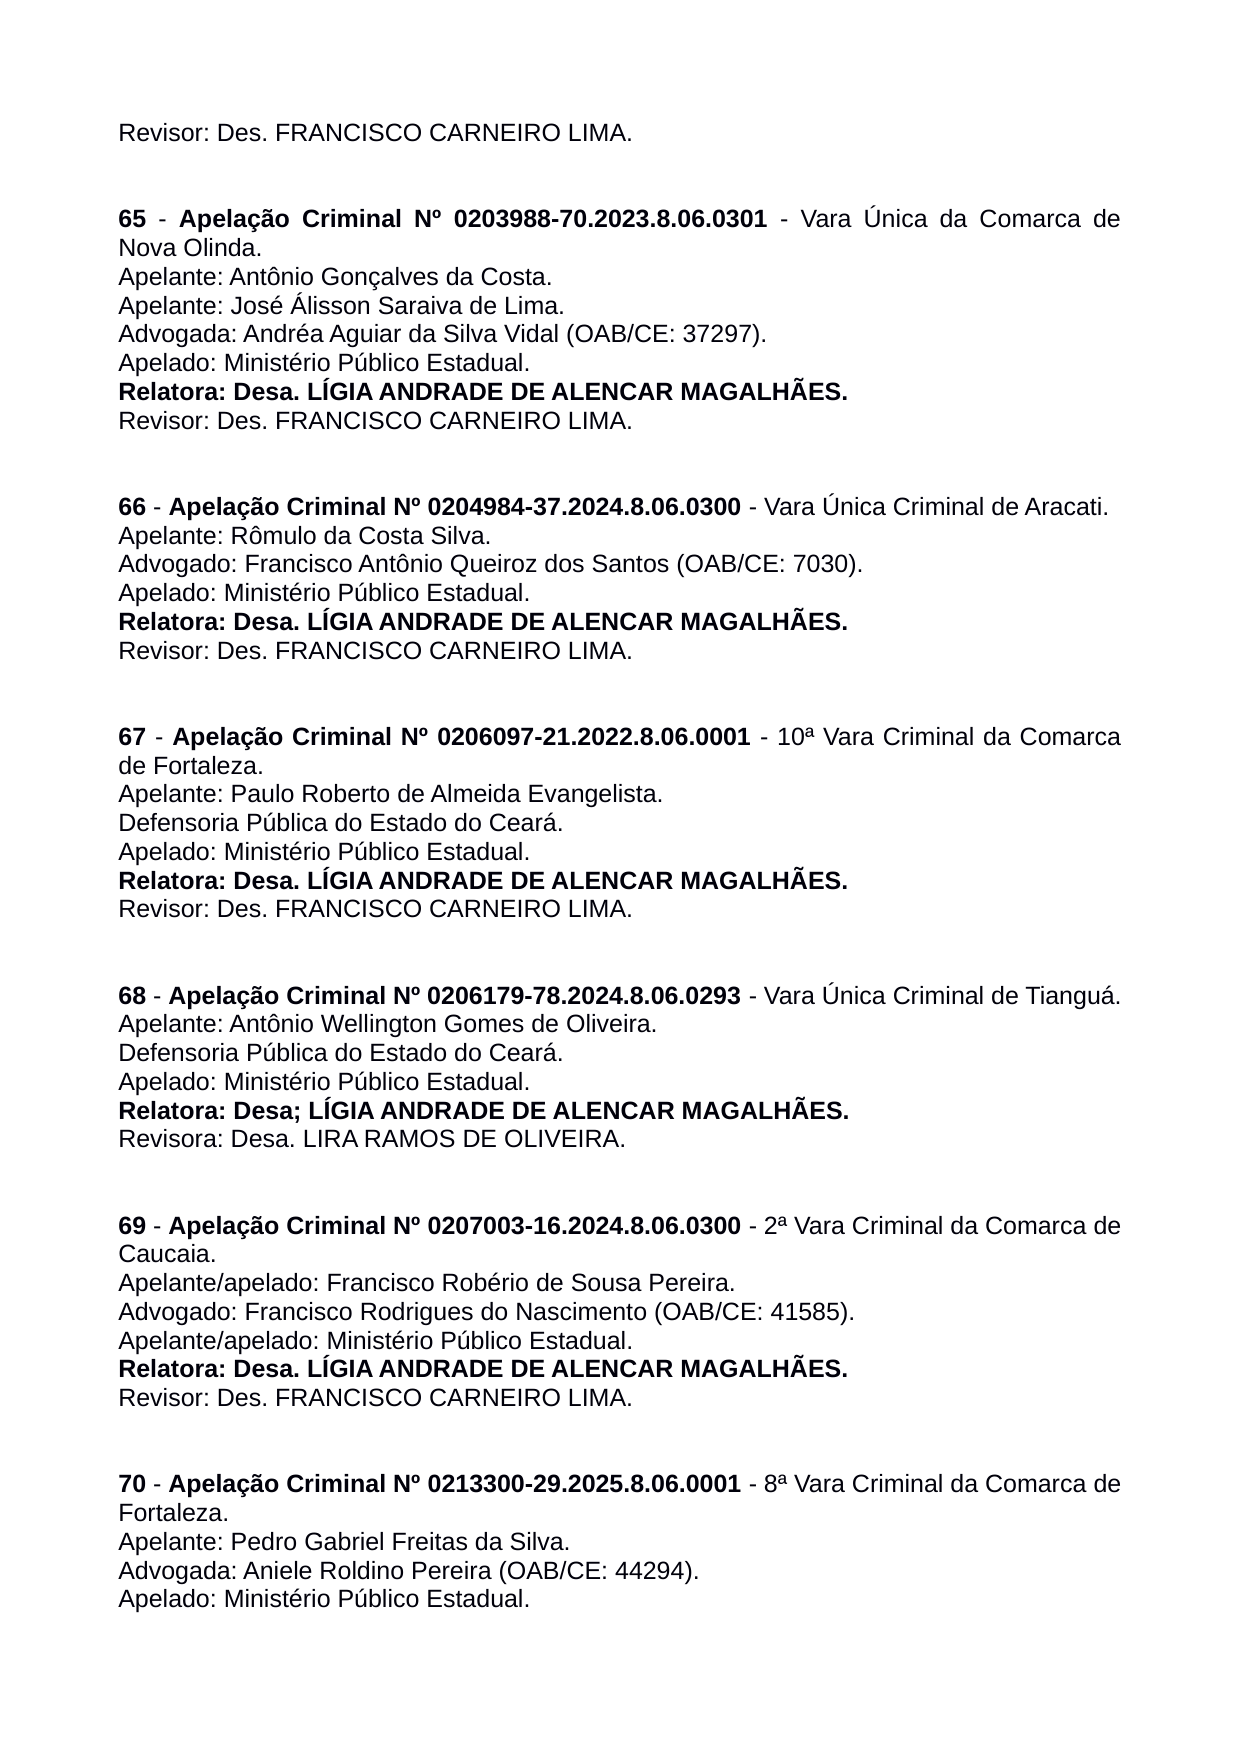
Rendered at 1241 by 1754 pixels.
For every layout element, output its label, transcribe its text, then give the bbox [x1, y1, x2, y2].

text Revisor: Des. FRANCISCO CARNEIRO LIMA. [118, 636, 1122, 664]
text Revisora: Desa. LIRA RAMOS DE OLIVEIRA. [118, 1124, 1122, 1153]
text Apelante: Antônio Gonçalves da Costa. [118, 262, 1122, 291]
text Revisor: Des. FRANCISCO CARNEIRO LIMA. [118, 406, 1122, 434]
text Advogado: Francisco Rodrigues do Nascimento (OAB/CE: 41585). [118, 1297, 1122, 1326]
text Apelante: Paulo Roberto de Almeida Evangelista. [118, 779, 1122, 808]
text Apelado: Ministério Público Estadual. [118, 1067, 1122, 1096]
text Advogado: Francisco Antônio Queiroz dos Santos (OAB/CE: 7030). [118, 549, 1122, 578]
text 68 - Apelação Criminal Nº 0206179-78.2024.8.06.0293 - Vara Única Criminal de Tianguá. [118, 981, 1122, 1009]
text Apelante: Rômulo da Costa Silva. [118, 521, 1122, 549]
text Advogada: Andréa Aguiar da Silva Vidal (OAB/CE: 37297). [118, 319, 1122, 348]
text Relatora: Desa; LÍGIA ANDRADE DE ALENCAR MAGALHÃES. [118, 1096, 1122, 1124]
text 70 - Apelação Criminal Nº 0213300-29.2025.8.06.0001 - 8ª Vara Criminal da Comarca de Fortaleza. [118, 1469, 1122, 1527]
text Relatora: Desa. LÍGIA ANDRADE DE ALENCAR MAGALHÃES. [118, 607, 1122, 636]
text Apelante: Antônio Wellington Gomes de Oliveira. [118, 1009, 1122, 1038]
text Relatora: Desa. LÍGIA ANDRADE DE ALENCAR MAGALHÃES. [118, 377, 1122, 406]
text 65 - Apelação Criminal Nº 0203988-70.2023.8.06.0301 - Vara Única da Comarca de Nova Olinda. [118, 204, 1122, 262]
text 66 - Apelação Criminal Nº 0204984-37.2024.8.06.0300 - Vara Única Criminal de Aracati. [118, 492, 1122, 521]
text 67 - Apelação Criminal Nº 0206097-21.2022.8.06.0001 - 10ª Vara Criminal da Comarca de Fortaleza. [118, 722, 1122, 779]
text Apelante: Pedro Gabriel Freitas da Silva. [118, 1527, 1122, 1556]
text 69 - Apelação Criminal Nº 0207003-16.2024.8.06.0300 - 2ª Vara Criminal da Comarca de Caucaia. [118, 1211, 1122, 1268]
text Defensoria Pública do Estado do Ceará. [118, 1038, 1122, 1067]
text Relatora: Desa. LÍGIA ANDRADE DE ALENCAR MAGALHÃES. [118, 1354, 1122, 1383]
text Apelante/apelado: Ministério Público Estadual. [118, 1326, 1122, 1354]
text Relatora: Desa. LÍGIA ANDRADE DE ALENCAR MAGALHÃES. [118, 866, 1122, 894]
text Defensoria Pública do Estado do Ceará. [118, 808, 1122, 837]
text Revisor: Des. FRANCISCO CARNEIRO LIMA. [118, 118, 1122, 147]
text Revisor: Des. FRANCISCO CARNEIRO LIMA. [118, 894, 1122, 923]
text Revisor: Des. FRANCISCO CARNEIRO LIMA. [118, 1383, 1122, 1412]
text Apelado: Ministério Público Estadual. [118, 348, 1122, 377]
text Apelado: Ministério Público Estadual. [118, 1584, 1122, 1613]
text Apelado: Ministério Público Estadual. [118, 578, 1122, 607]
text Apelado: Ministério Público Estadual. [118, 837, 1122, 866]
text Apelante: José Álisson Saraiva de Lima. [118, 291, 1122, 319]
text Advogada: Aniele Roldino Pereira (OAB/CE: 44294). [118, 1556, 1122, 1584]
text Apelante/apelado: Francisco Robério de Sousa Pereira. [118, 1268, 1122, 1297]
